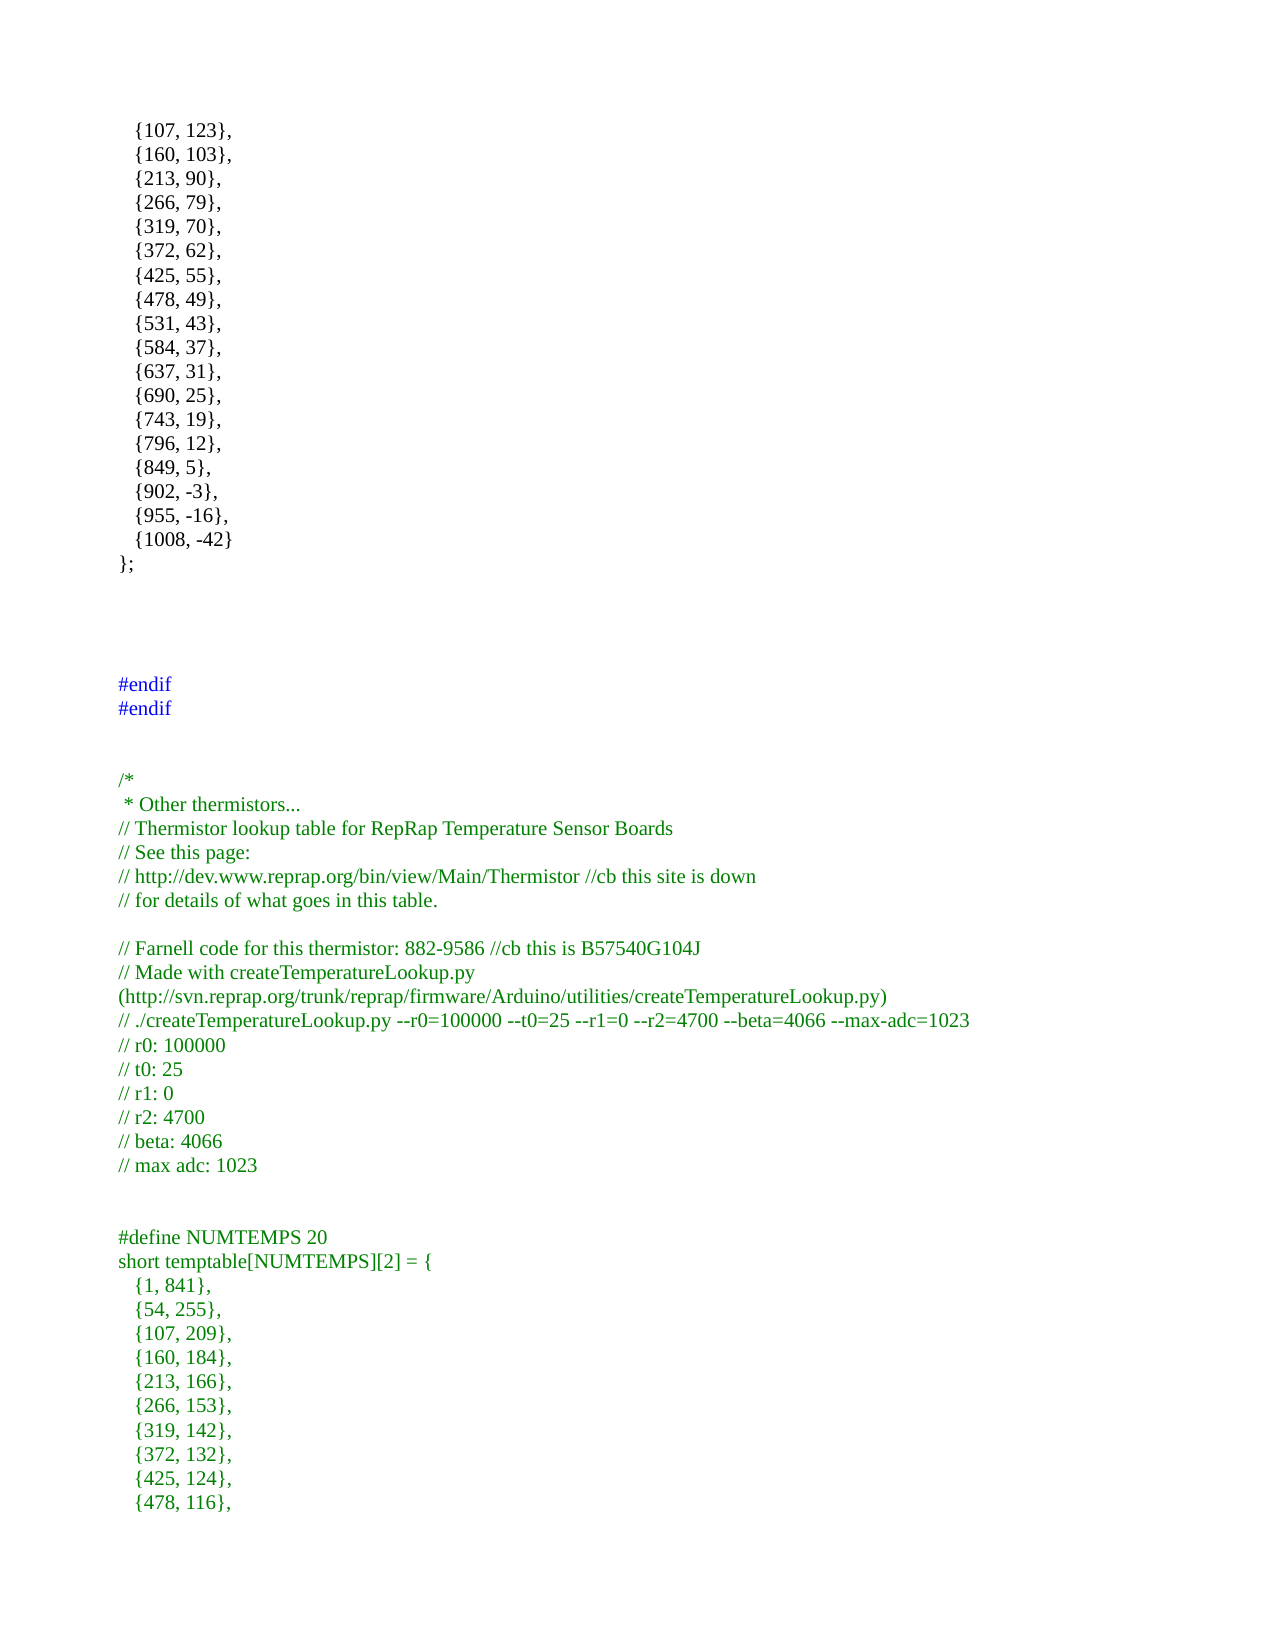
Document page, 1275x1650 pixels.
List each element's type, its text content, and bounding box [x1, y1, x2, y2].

text {319, 70}, [118, 214, 1157, 238]
text // r0: 100000 [118, 1032, 1157, 1057]
text #endif [118, 696, 1157, 720]
text // r1: 0 [118, 1081, 1157, 1105]
text /* [118, 768, 1157, 792]
text {1, 841}, [118, 1273, 1157, 1297]
text // Farnell code for this thermistor: 882-9586 //cb this is B57540G104J [118, 936, 1157, 960]
text {584, 37}, [118, 335, 1157, 359]
text {690, 25}, [118, 383, 1157, 407]
text // Made with createTemperatureLookup.py (http://svn.reprap.org/trunk/reprap/firmware/Arduino/utilities/createTemperatureLookup.py) [118, 960, 1157, 1008]
text // Thermistor lookup table for RepRap Temperature Sensor Boards [118, 816, 1157, 840]
text // t0: 25 [118, 1057, 1157, 1081]
text * Other thermistors... [118, 792, 1157, 816]
text // for details of what goes in this table. [118, 888, 1157, 912]
text {107, 123}, [118, 118, 1157, 142]
text #endif [118, 672, 1157, 696]
text {955, -16}, [118, 503, 1157, 527]
text {107, 209}, [118, 1321, 1157, 1345]
text {425, 55}, [118, 262, 1157, 287]
text }; [118, 551, 1157, 575]
text {425, 124}, [118, 1466, 1157, 1490]
text // ./createTemperatureLookup.py --r0=100000 --t0=25 --r1=0 --r2=4700 --beta=4066 --max-adc=1023 [118, 1008, 1157, 1032]
text {213, 90}, [118, 166, 1157, 190]
text {266, 79}, [118, 190, 1157, 214]
text {54, 255}, [118, 1297, 1157, 1321]
text // See this page: [118, 840, 1157, 864]
text {372, 132}, [118, 1442, 1157, 1466]
text // beta: 4066 [118, 1129, 1157, 1153]
text short temptable[NUMTEMPS][2] = { [118, 1249, 1157, 1273]
text {160, 103}, [118, 142, 1157, 166]
text {902, -3}, [118, 479, 1157, 503]
text {478, 116}, [118, 1490, 1157, 1514]
text {796, 12}, [118, 431, 1157, 455]
text // max adc: 1023 [118, 1153, 1157, 1177]
text {849, 5}, [118, 455, 1157, 479]
text // http://dev.www.reprap.org/bin/view/Main/Thermistor //cb this site is down [118, 864, 1157, 888]
text {478, 49}, [118, 287, 1157, 311]
text {319, 142}, [118, 1417, 1157, 1442]
text {266, 153}, [118, 1393, 1157, 1417]
text {213, 166}, [118, 1369, 1157, 1393]
text {372, 62}, [118, 238, 1157, 262]
text {743, 19}, [118, 407, 1157, 431]
text // r2: 4700 [118, 1105, 1157, 1129]
text {160, 184}, [118, 1345, 1157, 1369]
text {637, 31}, [118, 359, 1157, 383]
text {531, 43}, [118, 311, 1157, 335]
text {1008, -42} [118, 527, 1157, 551]
text #define NUMTEMPS 20 [118, 1225, 1157, 1249]
